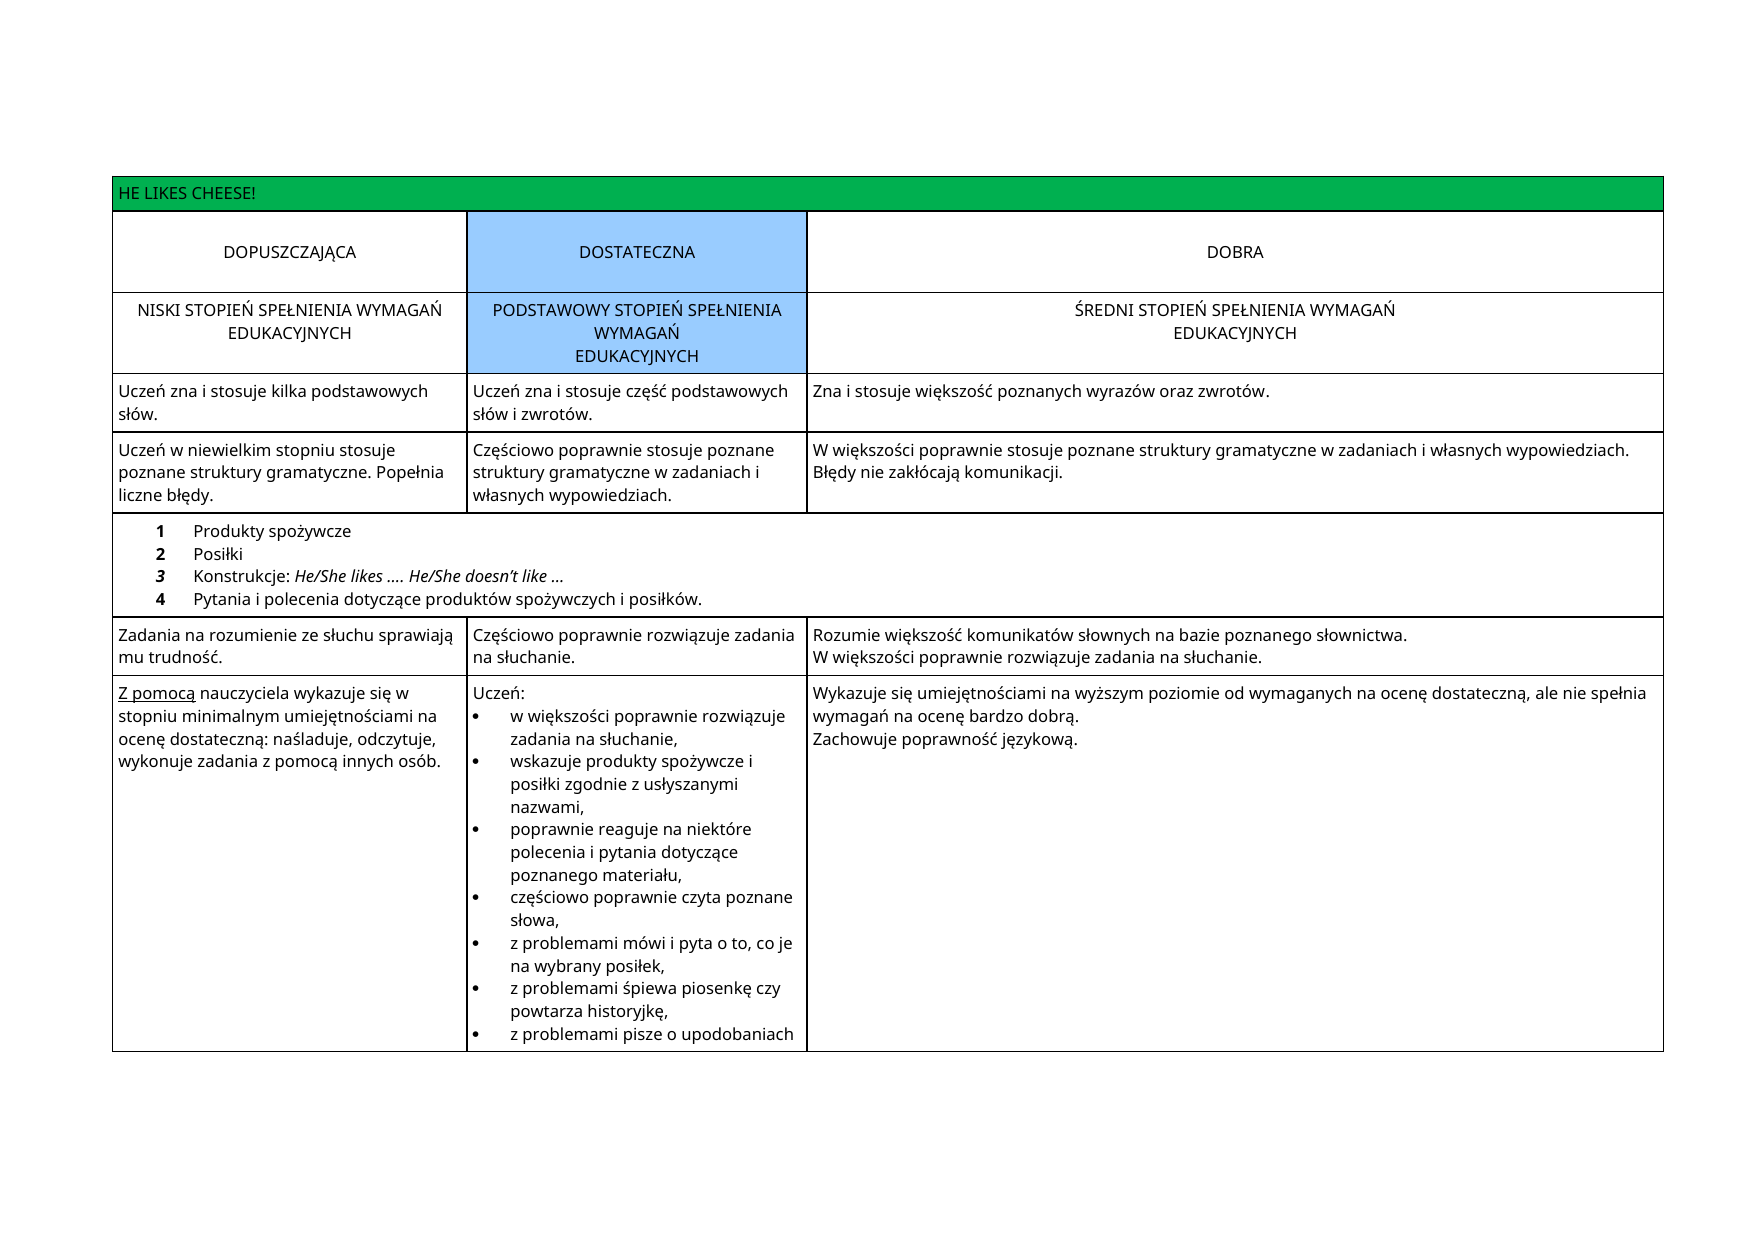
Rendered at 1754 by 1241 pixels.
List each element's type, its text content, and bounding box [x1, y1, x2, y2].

table_cell DOBRA [808, 212, 1663, 291]
table_cell Rozumie większość komunikatów słownych na bazie poznanego słownictwa. W większości poprawnie rozwiązuje zadania na słuchanie. [808, 618, 1663, 674]
table_cell Uczeń w niewielkim stopniu stosuje poznane struktury gramatyczne. Popełnia liczne błędy. [113, 433, 466, 512]
table_cell Uczeń zna i stosuje kilka podstawowych słów. [113, 374, 466, 431]
table_cell Wykazuje się umiejętnościami na wyższym poziomie od wymaganych na ocenę dostateczną, ale nie spełnia wymagań na ocenę bardzo dobrą. Zachowuje poprawność językową. [808, 676, 1663, 1051]
table_cell W większości poprawnie stosuje poznane struktury gramatyczne w zadaniach i własnych wypowiedziach. Błędy nie zakłócają komunikacji. [808, 433, 1663, 512]
table_cell PODSTAWOWY STOPIEŃ SPEŁNIENIA WYMAGAŃ EDUKACYJNYCH [468, 293, 806, 373]
table_cell Produkty spożywcze Posiłki Konstrukcje: He/She likes …. He/She doesn’t like … Pytania i polecenia dotyczące produktów spożywczych i posiłków. [113, 514, 1663, 616]
table_header HE LIKES CHEESE! [113, 177, 1663, 210]
table_cell Uczeń: w większości poprawnie rozwiązuje zadania na słuchanie, wskazuje produkty spożywcze i posiłki zgodnie z usłyszanymi nazwami, poprawnie reaguje na niektóre polecenia i pytania dotyczące poznanego materiału, częściowo poprawnie czyta poznane słowa, z problemami mówi i pyta o to, co je na wybrany posiłek, z problemami śpiewa piosenkę czy powtarza historyjkę, z problemami pisze o upodobaniach [468, 676, 806, 1051]
table_cell DOPUSZCZAJĄCA [113, 212, 466, 291]
table_cell Zadania na rozumienie ze słuchu sprawiają mu trudność. [113, 618, 466, 674]
table_cell Z pomocą nauczyciela wykazuje się w stopniu minimalnym umiejętnościami na ocenę dostateczną: naśladuje, odczytuje, wykonuje zadania z pomocą innych osób. [113, 676, 466, 1051]
table_cell ŚREDNI STOPIEŃ SPEŁNIENIA WYMAGAŃ EDUKACYJNYCH [808, 293, 1663, 373]
table_cell Zna i stosuje większość poznanych wyrazów oraz zwrotów. [808, 374, 1663, 431]
table_cell NISKI STOPIEŃ SPEŁNIENIA WYMAGAŃ EDUKACYJNYCH [113, 293, 466, 373]
table_cell DOSTATECZNA [468, 212, 806, 291]
table_cell Uczeń zna i stosuje część podstawowych słów i zwrotów. [468, 374, 806, 431]
table_cell Częściowo poprawnie rozwiązuje zadania na słuchanie. [468, 618, 806, 674]
table_cell Częściowo poprawnie stosuje poznane struktury gramatyczne w zadaniach i własnych wypowiedziach. [468, 433, 806, 512]
